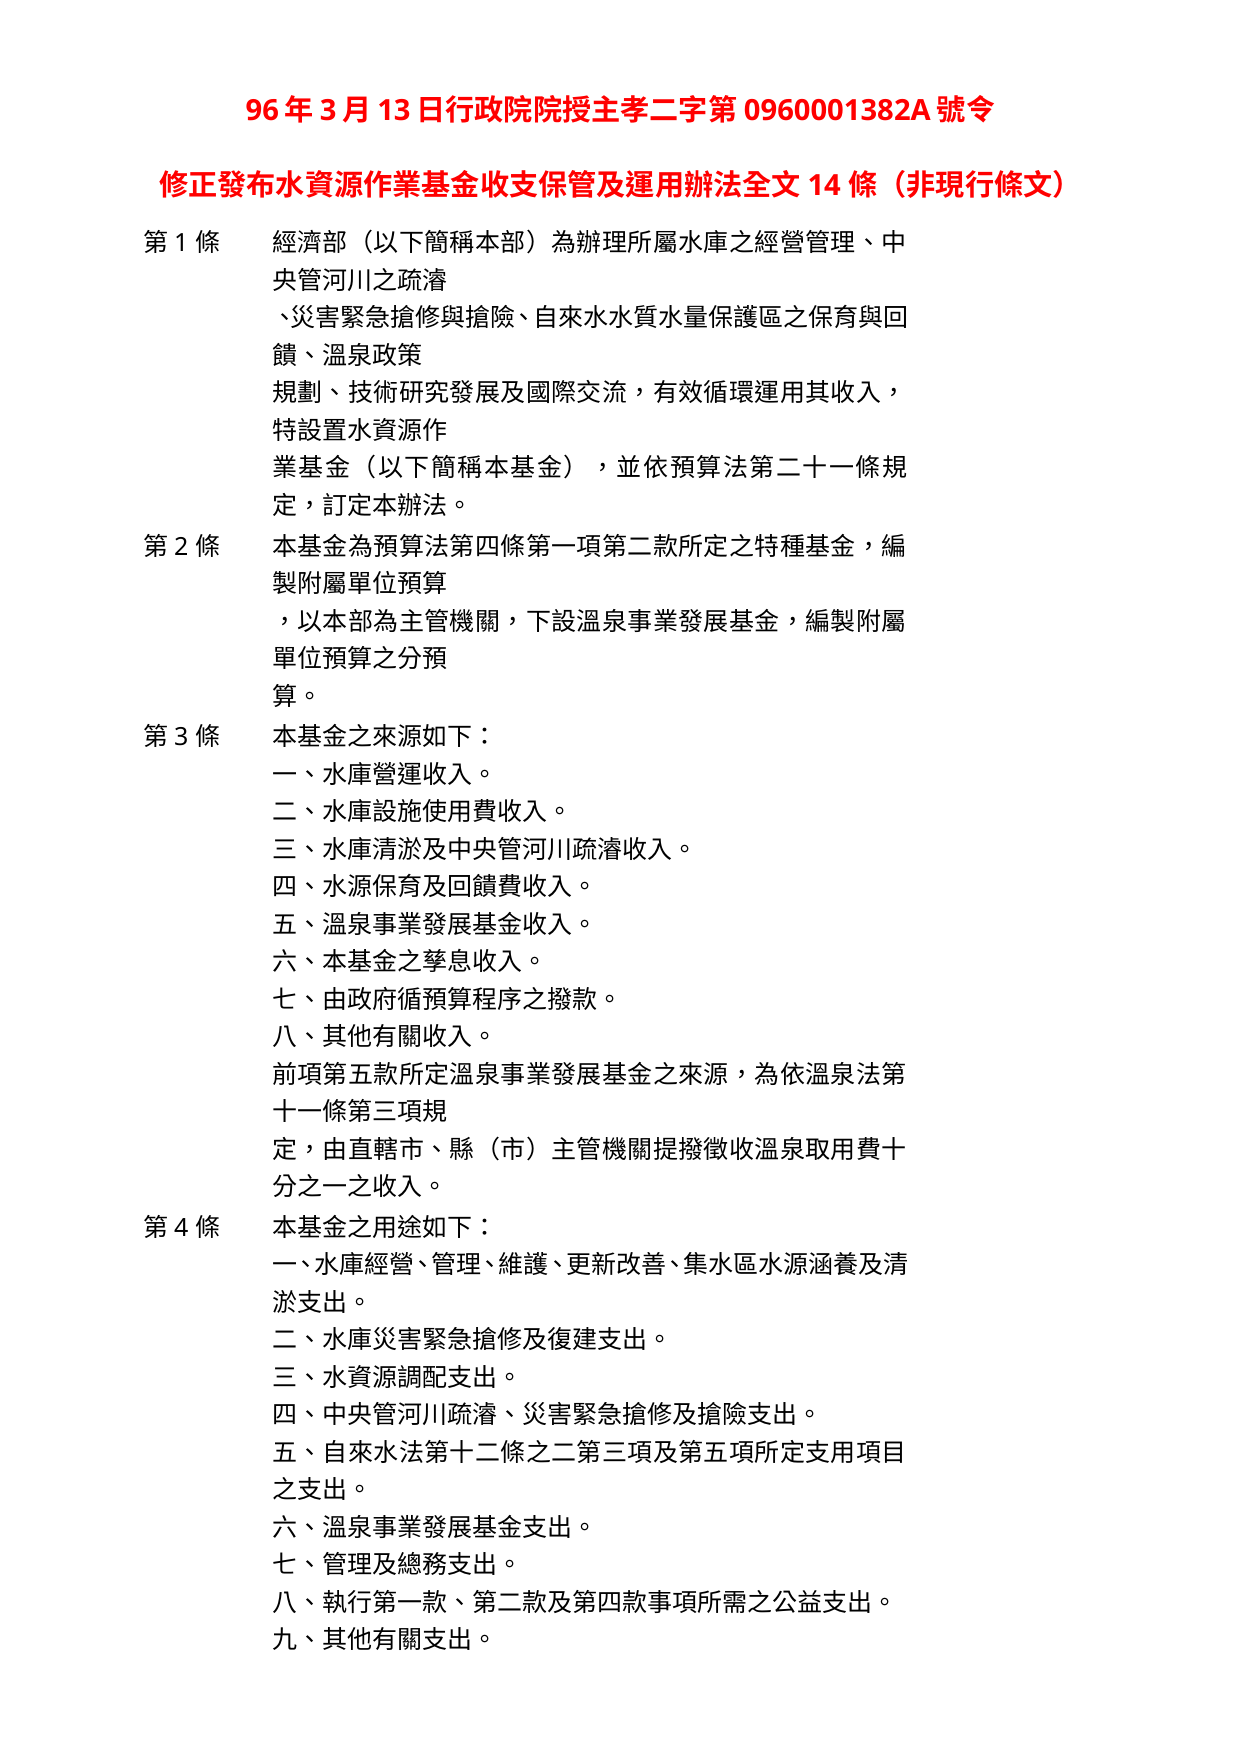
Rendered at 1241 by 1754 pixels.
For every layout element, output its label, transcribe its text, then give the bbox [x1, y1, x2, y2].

table_header 經濟部（以下簡稱本部）為辦理所屬水庫之經營管理、中央管河川之疏濬 、災害緊急搶修與搶險、自來水水質水量保護區之保育與回饋、溫泉政策 規劃、技術研究發展及國際交流，有效循環運用其收入，特設置水資源作 業基金（以下簡稱本基金），並依預算法第二十一條規定，訂定本辦法。 [270, 221, 910, 524]
table_cell 本基金之用途如下： 一、水庫經營、管理、維護、更新改善、集水區水源涵養及清淤支出。 二、水庫災害緊急搶修及復建支出。 三、水資源調配支出。 四、中央管河川疏濬、災害緊急搶修及搶險支出。 五、自來水法第十二條之二第三項及第五項所定支用項目之支出。 六、溫泉事業發展基金支出。 七、管理及總務支出。 八、執行第一款、第二款及第四款事項所需之公益支出。 九、其他有關支出。 [270, 1205, 910, 1658]
table_cell 第 3 條 [142, 715, 245, 1205]
table_header [910, 221, 1098, 524]
table_cell 本基金為預算法第四條第一項第二款所定之特種基金，編製附屬單位預算 ，以本部為主管機關，下設溫泉事業發展基金，編製附屬單位預算之分預 算。 [270, 524, 910, 714]
text 96年3月13日行政院院授主孝二字第 0960001382A號令 [59, 71, 1181, 146]
table_cell 第 4 條 [142, 1205, 245, 1658]
table_cell [245, 715, 270, 1205]
table_cell [245, 1205, 270, 1658]
table_cell 本基金之來源如下： 一、水庫營運收入。 二、水庫設施使用費收入。 三、水庫清淤及中央管河川疏濬收入。 四、水源保育及回饋費收入。 五、溫泉事業發展基金收入。 六、本基金之孳息收入。 七、由政府循預算程序之撥款。 八、其他有關收入。 前項第五款所定溫泉事業發展基金之來源，為依溫泉法第十一條第三項規 定，由直轄市、縣（市）主管機關提撥徵收溫泉取用費十分之一之收入。 [270, 715, 910, 1205]
table_cell [910, 1205, 1098, 1658]
table_cell [245, 524, 270, 714]
table_header 第 1 條 [142, 221, 245, 524]
table_cell 第 2 條 [142, 524, 245, 714]
table_header [245, 221, 270, 524]
table_cell [910, 524, 1098, 714]
text 修正發布水資源作業基金收支保管及運用辦法全文 14 條（非現行條文） [59, 146, 1181, 221]
table_cell [910, 715, 1098, 1205]
